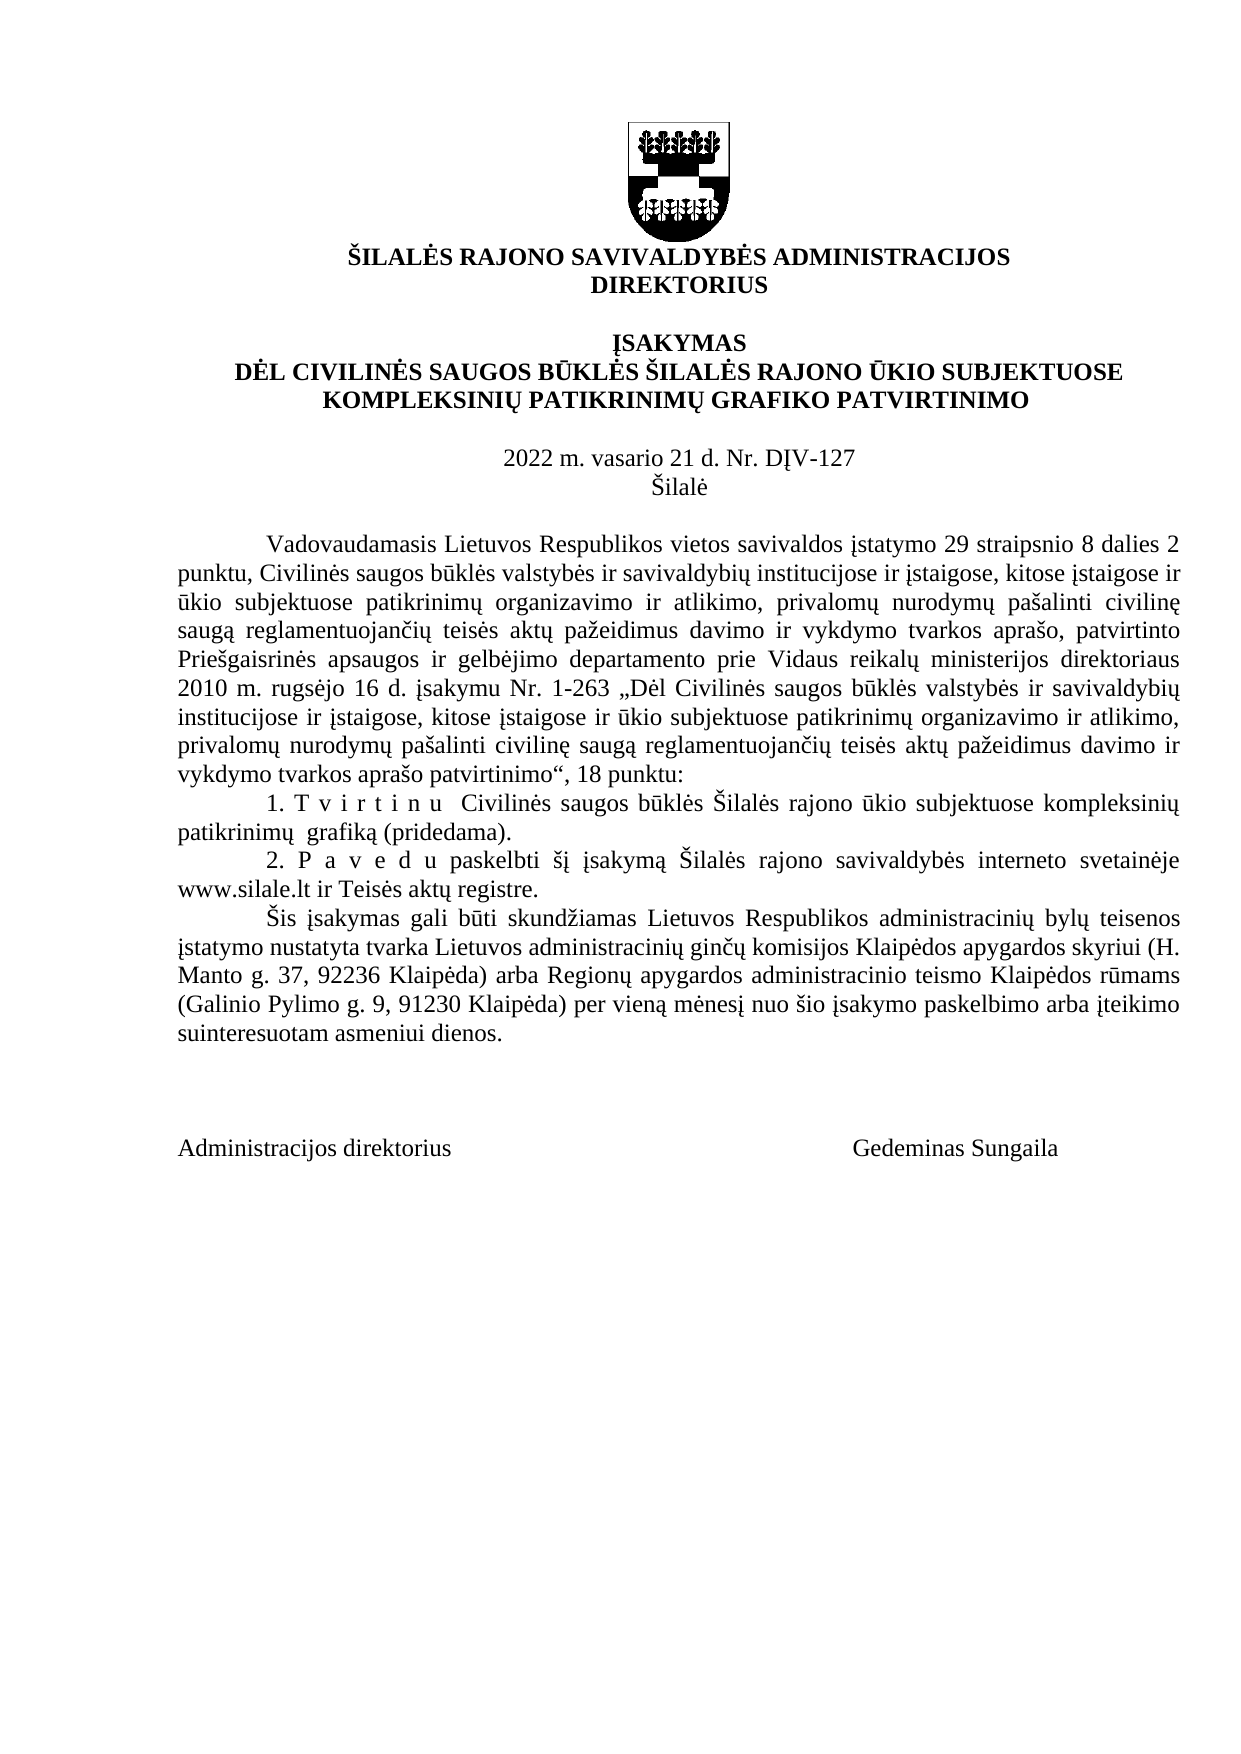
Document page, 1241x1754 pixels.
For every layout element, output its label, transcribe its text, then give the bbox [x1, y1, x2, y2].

text 2022 m. vasario 21 d. Nr. DĮV-127 [177, 443, 1181, 472]
text Administracijos direktorius Gedeminas Sungaila [177, 1133, 1181, 1162]
text 1. T v i r t i n u Civilinės saugos būklės Šilalės rajono ūkio subjektuose kompleksinių patikrinimų grafiką (pridedama). [177, 788, 1181, 845]
text ŠILALĖS RAJONO SAVIVALDYBĖS ADMINISTRACIJOS [177, 242, 1181, 270]
text ĮSAKYMAS [177, 328, 1181, 357]
text 2. P a v e d u paskelbti šį įsakymą Šilalės rajono savivaldybės interneto svetainėje www.silale.lt ir Teisės aktų registre. [177, 845, 1181, 903]
text Šis įsakymas gali būti skundžiamas Lietuvos Respublikos administracinių bylų teisenos įstatymo nustatyta tvarka Lietuvos administracinių ginčų komisijos Klaipėdos apygardos skyriui (H. Manto g. 37, 92236 Klaipėda) arba Regionų apygardos administracinio teismo Klaipėdos rūmams (Galinio Pylimo g. 9, 91230 Klaipėda) per vieną mėnesį nuo šio įsakymo paskelbimo arba įteikimo suinteresuotam asmeniui dienos. [177, 903, 1181, 1047]
text DĖL CIVILINĖS SAUGOS BŪKLĖS ŠILALĖS RAJONO ŪKIO SUBJEKTUOSE KOMPLEKSINIŲ PATIKRINIMŲ GRAFIKO PATVIRTINIMO [177, 357, 1181, 414]
text DIREKTORIUS [177, 270, 1181, 299]
text Vadovaudamasis Lietuvos Respublikos vietos savivaldos įstatymo 29 straipsnio 8 dalies 2 punktu, Civilinės saugos būklės valstybės ir savivaldybių institucijose ir įstaigose, kitose įstaigose ir ūkio subjektuose patikrinimų organizavimo ir atlikimo, privalomų nurodymų pašalinti civilinę saugą reglamentuojančių teisės aktų pažeidimus davimo ir vykdymo tvarkos aprašo, patvirtinto Priešgaisrinės apsaugos ir gelbėjimo departamento prie Vidaus reikalų ministerijos direktoriaus 2010 m. rugsėjo 16 d. įsakymu Nr. 1-263 „Dėl Civilinės saugos būklės valstybės ir savivaldybių institucijose ir įstaigose, kitose įstaigose ir ūkio subjektuose patikrinimų organizavimo ir atlikimo, privalomų nurodymų pašalinti civilinę saugą reglamentuojančių teisės aktų pažeidimus davimo ir vykdymo tvarkos aprašo patvirtinimo“, 18 punktu: [177, 529, 1181, 788]
text Šilalė [177, 472, 1181, 500]
